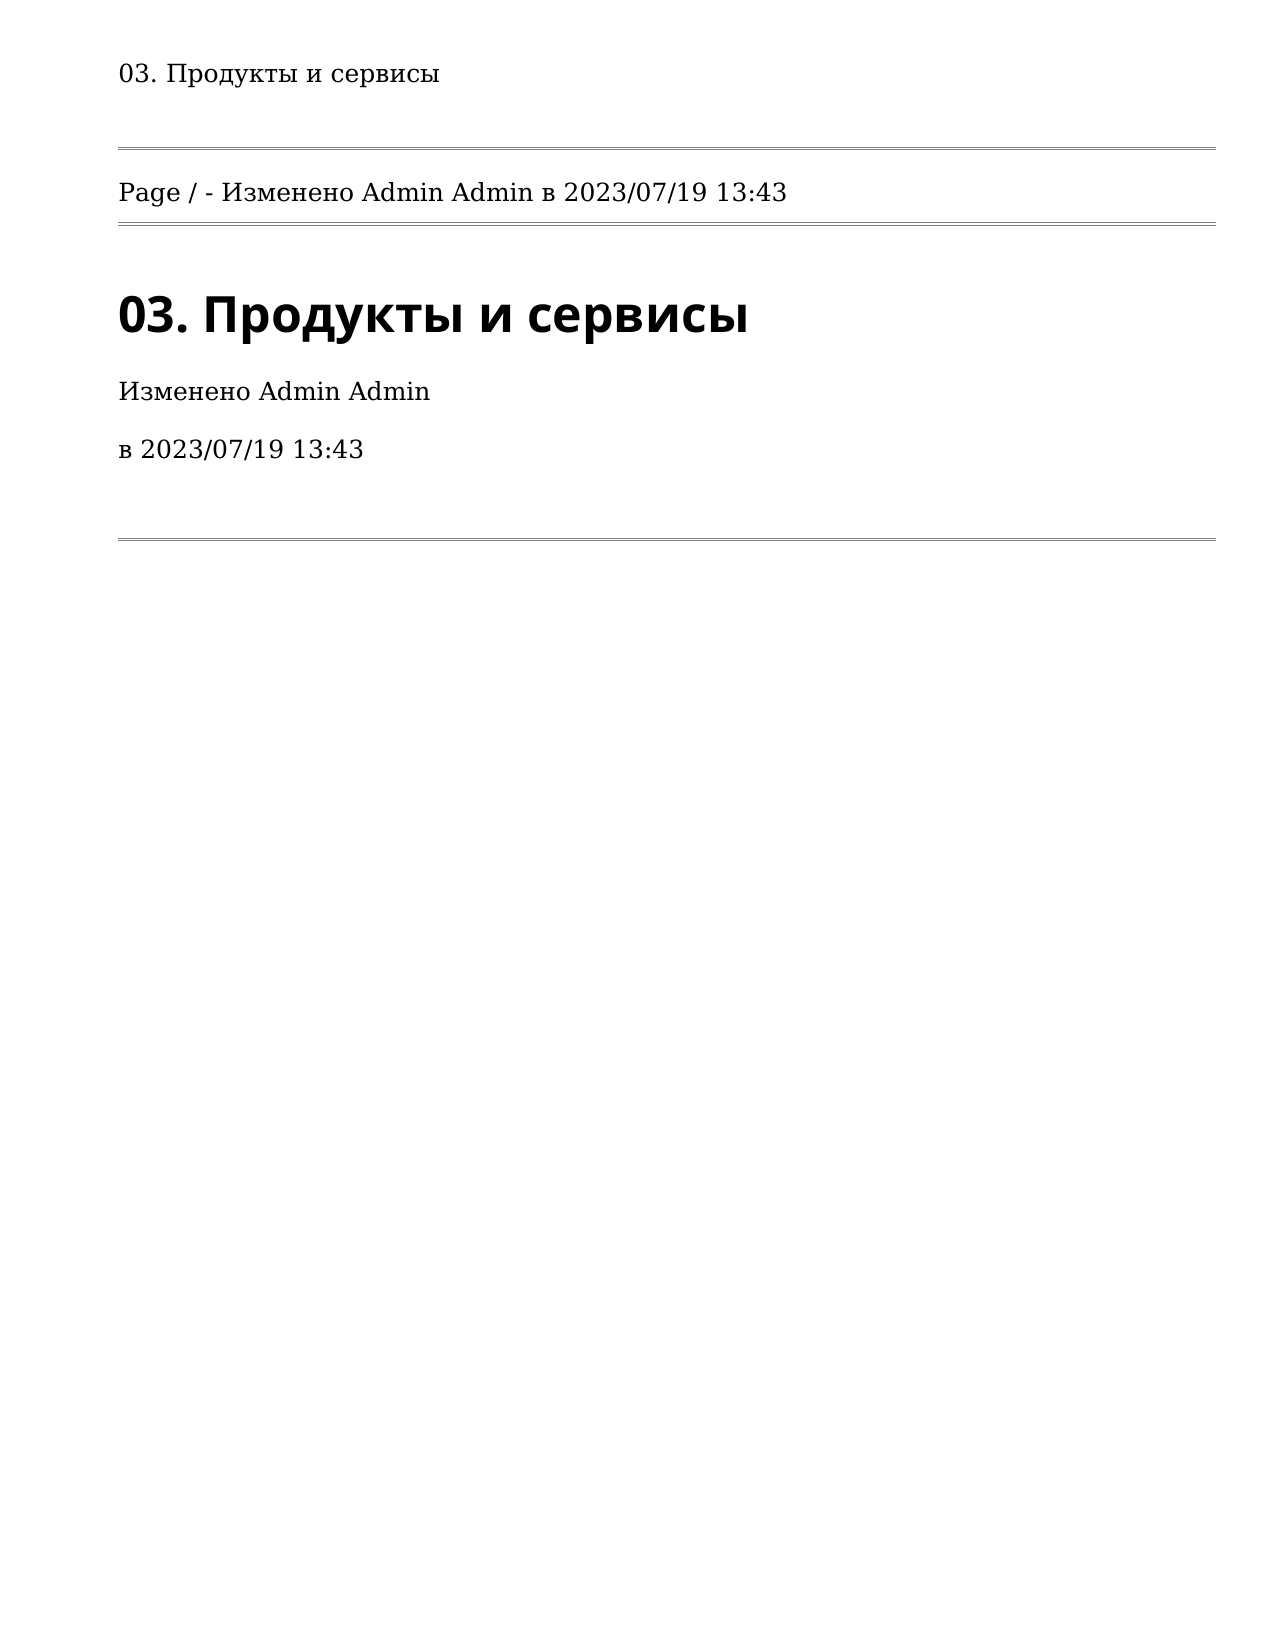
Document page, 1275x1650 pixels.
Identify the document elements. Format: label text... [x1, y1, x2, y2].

text Изменено Admin Admin [118, 377, 1216, 406]
text 03. Продукты и сервисы [118, 59, 1216, 88]
text Page / - Изменено Admin Admin в 2023/07/19 13:43 [118, 179, 1216, 208]
text в 2023/07/19 13:43 [118, 435, 1216, 464]
subtitle 03. Продукты и сервисы [118, 279, 1216, 347]
